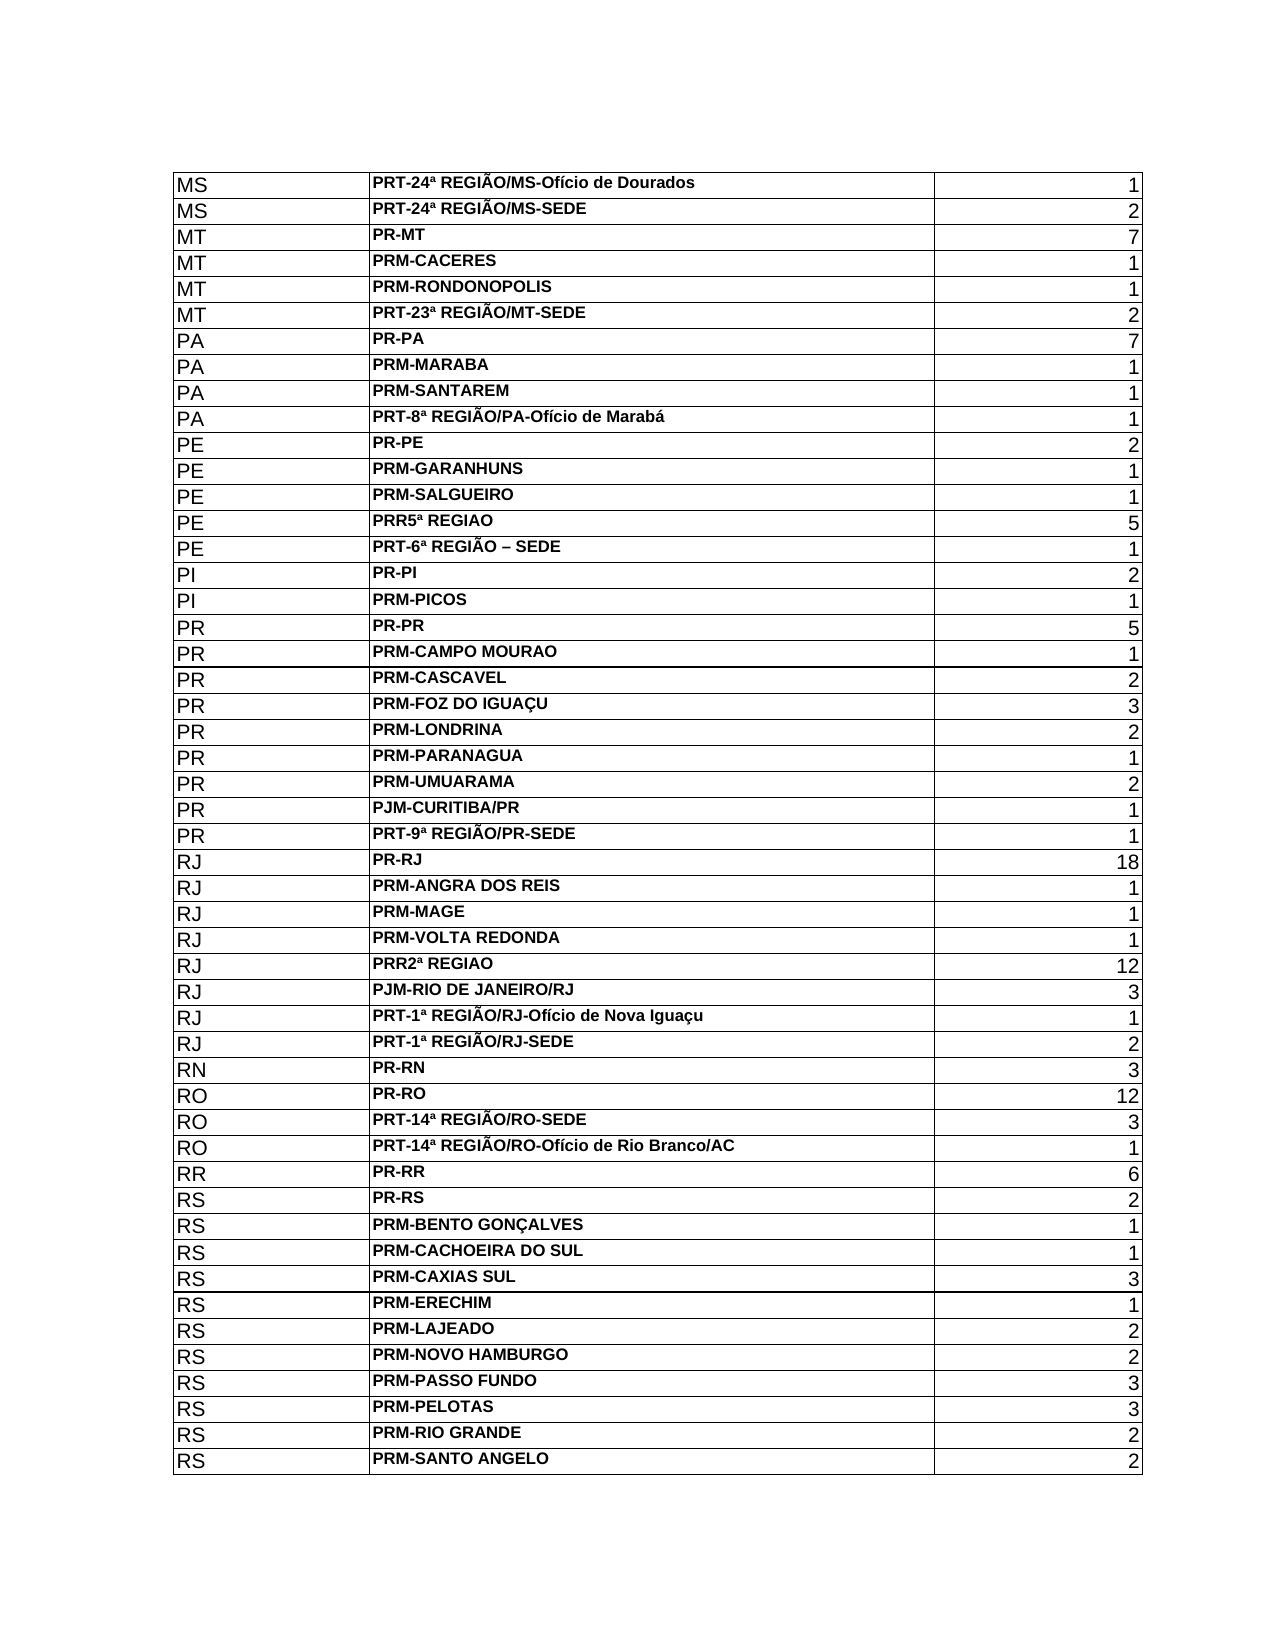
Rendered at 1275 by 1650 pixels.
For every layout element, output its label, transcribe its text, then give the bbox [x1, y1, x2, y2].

table_cell PRM-CAXIAS SUL [370, 1266, 934, 1291]
table_cell PRR2ª REGIAO [370, 954, 934, 979]
table_cell PJM-RIO DE JANEIRO/RJ [370, 980, 934, 1005]
table_cell RJ [174, 980, 369, 1005]
table_cell 1 [935, 173, 1142, 198]
table_cell 1 [935, 251, 1142, 276]
table_cell RJ [174, 1032, 369, 1057]
table_cell PA [174, 329, 369, 354]
table_cell 6 [935, 1162, 1142, 1187]
table_cell PRT-14ª REGIÃO/RO-SEDE [370, 1110, 934, 1135]
table_cell PR [174, 824, 369, 849]
table_cell 2 [935, 1449, 1142, 1474]
table_cell 1 [935, 381, 1142, 406]
table_cell MT [174, 251, 369, 276]
table_cell PR [174, 641, 369, 666]
table_cell PRT-24ª REGIÃO/MS-SEDE [370, 199, 934, 224]
table_cell 1 [935, 641, 1142, 666]
table_cell PR-MT [370, 225, 934, 250]
table_cell 1 [935, 277, 1142, 302]
table_cell RS [174, 1371, 369, 1396]
table_cell PR [174, 798, 369, 823]
table_cell MT [174, 277, 369, 302]
table_cell PE [174, 537, 369, 562]
table_cell PR [174, 746, 369, 771]
table_cell PR [174, 615, 369, 640]
table_cell RN [174, 1058, 369, 1083]
table_cell RO [174, 1136, 369, 1161]
table_cell PRM-MAGE [370, 902, 934, 927]
table_cell PRR5ª REGIAO [370, 511, 934, 536]
table_cell PJM-CURITIBA/PR [370, 798, 934, 823]
table_cell RS [174, 1397, 369, 1422]
table_cell 3 [935, 694, 1142, 718]
table_cell PRT-8ª REGIÃO/PA-Ofício de Marabá [370, 407, 934, 432]
table_cell RJ [174, 1006, 369, 1031]
table_cell 1 [935, 537, 1142, 562]
table_cell 3 [935, 1371, 1142, 1396]
table_cell 2 [935, 1423, 1142, 1448]
table_cell 2 [935, 563, 1142, 588]
table_cell 1 [935, 902, 1142, 927]
table_cell RJ [174, 954, 369, 979]
table_cell 1 [935, 1136, 1142, 1161]
table_cell PRM-ANGRA DOS REIS [370, 876, 934, 901]
table_cell PRM-SANTO ANGELO [370, 1449, 934, 1474]
table_cell PRM-VOLTA REDONDA [370, 928, 934, 953]
table_cell RS [174, 1449, 369, 1474]
table_cell 12 [935, 1084, 1142, 1109]
table_cell 1 [935, 1214, 1142, 1239]
table_cell PRM-LONDRINA [370, 720, 934, 744]
table_cell PR-PI [370, 563, 934, 588]
table_cell PR-PA [370, 329, 934, 354]
table_cell 1 [935, 589, 1142, 614]
table_cell PR-RN [370, 1058, 934, 1083]
table_cell 1 [935, 746, 1142, 771]
table_cell PRM-MARABA [370, 355, 934, 380]
table_cell 2 [935, 303, 1142, 328]
table_cell MS [174, 199, 369, 224]
table_cell PRM-NOVO HAMBURGO [370, 1345, 934, 1369]
table_cell PE [174, 511, 369, 536]
table_cell PR-RR [370, 1162, 934, 1187]
table_cell PRM-PELOTAS [370, 1397, 934, 1422]
table_cell 2 [935, 199, 1142, 224]
table_cell RS [174, 1188, 369, 1213]
table_cell RJ [174, 928, 369, 953]
table_cell PRM-GARANHUNS [370, 459, 934, 484]
table_cell 3 [935, 980, 1142, 1005]
table_cell PR-RJ [370, 850, 934, 875]
table_cell 2 [935, 1345, 1142, 1369]
table_cell RJ [174, 850, 369, 875]
table_cell PRM-UMUARAMA [370, 772, 934, 797]
table_cell PRM-PASSO FUNDO [370, 1371, 934, 1396]
table_cell 12 [935, 954, 1142, 979]
table_cell PR-PE [370, 433, 934, 458]
table_cell 2 [935, 1188, 1142, 1213]
table_cell 2 [935, 1032, 1142, 1057]
table_cell RS [174, 1293, 369, 1317]
table_cell 3 [935, 1058, 1142, 1083]
table_cell PRT-24ª REGIÃO/MS-Ofício de Dourados [370, 173, 934, 198]
table_cell PI [174, 589, 369, 614]
table_cell PRM-CAMPO MOURAO [370, 641, 934, 666]
table_cell 1 [935, 824, 1142, 849]
table_cell MS [174, 173, 369, 198]
table_cell 1 [935, 798, 1142, 823]
table_cell PI [174, 563, 369, 588]
table_cell MT [174, 303, 369, 328]
table_cell 1 [935, 355, 1142, 380]
table_cell 2 [935, 772, 1142, 797]
table_cell PE [174, 433, 369, 458]
table_cell PR-PR [370, 615, 934, 640]
table_cell PRM-LAJEADO [370, 1319, 934, 1343]
table_cell PRT-6ª REGIÃO – SEDE [370, 537, 934, 562]
table_cell PA [174, 355, 369, 380]
table_cell RS [174, 1319, 369, 1343]
table_cell 3 [935, 1110, 1142, 1135]
table_cell RS [174, 1266, 369, 1291]
table_cell PRM-RONDONOPOLIS [370, 277, 934, 302]
table_cell PRM-PICOS [370, 589, 934, 614]
table_cell PE [174, 485, 369, 510]
table_cell 2 [935, 433, 1142, 458]
table_cell RS [174, 1423, 369, 1448]
table_cell PRT-14ª REGIÃO/RO-Ofício de Rio Branco/AC [370, 1136, 934, 1161]
table_cell PRM-SALGUEIRO [370, 485, 934, 510]
table_cell PR-RO [370, 1084, 934, 1109]
table_cell RO [174, 1084, 369, 1109]
table_cell 1 [935, 1293, 1142, 1317]
table_cell RJ [174, 902, 369, 927]
table_cell 3 [935, 1397, 1142, 1422]
table_cell PRM-FOZ DO IGUAÇU [370, 694, 934, 718]
table_cell PR [174, 668, 369, 692]
table_cell RO [174, 1110, 369, 1135]
table_cell MT [174, 225, 369, 250]
table_cell PRM-ERECHIM [370, 1293, 934, 1317]
table_cell 5 [935, 615, 1142, 640]
table_cell PRM-CASCAVEL [370, 668, 934, 692]
table_cell PRM-CACERES [370, 251, 934, 276]
table_cell 2 [935, 668, 1142, 692]
table_cell 7 [935, 225, 1142, 250]
table_cell PRM-CACHOEIRA DO SUL [370, 1240, 934, 1265]
table_cell 3 [935, 1266, 1142, 1291]
table_cell PA [174, 381, 369, 406]
table_cell 2 [935, 720, 1142, 744]
table_cell RS [174, 1240, 369, 1265]
table_cell PRT-9ª REGIÃO/PR-SEDE [370, 824, 934, 849]
table_cell PRM-PARANAGUA [370, 746, 934, 771]
table_cell 18 [935, 850, 1142, 875]
table_cell PRT-1ª REGIÃO/RJ-SEDE [370, 1032, 934, 1057]
table_cell 2 [935, 1319, 1142, 1343]
table_cell RR [174, 1162, 369, 1187]
table_cell PRM-RIO GRANDE [370, 1423, 934, 1448]
table_cell 1 [935, 1240, 1142, 1265]
table_cell RS [174, 1214, 369, 1239]
table_cell PE [174, 459, 369, 484]
table_cell PR-RS [370, 1188, 934, 1213]
table_cell PR [174, 694, 369, 718]
table_cell RS [174, 1345, 369, 1369]
table_cell 1 [935, 485, 1142, 510]
table_cell 5 [935, 511, 1142, 536]
table_cell PRM-BENTO GONÇALVES [370, 1214, 934, 1239]
table_cell 1 [935, 876, 1142, 901]
table_cell 1 [935, 1006, 1142, 1031]
table_cell PA [174, 407, 369, 432]
table_cell PRT-23ª REGIÃO/MT-SEDE [370, 303, 934, 328]
table_cell PR [174, 720, 369, 744]
table_cell 7 [935, 329, 1142, 354]
table_cell PRT-1ª REGIÃO/RJ-Ofício de Nova Iguaçu [370, 1006, 934, 1031]
table_cell PRM-SANTAREM [370, 381, 934, 406]
table_cell 1 [935, 928, 1142, 953]
table_cell 1 [935, 407, 1142, 432]
table_cell 1 [935, 459, 1142, 484]
table_cell RJ [174, 876, 369, 901]
table_cell PR [174, 772, 369, 797]
